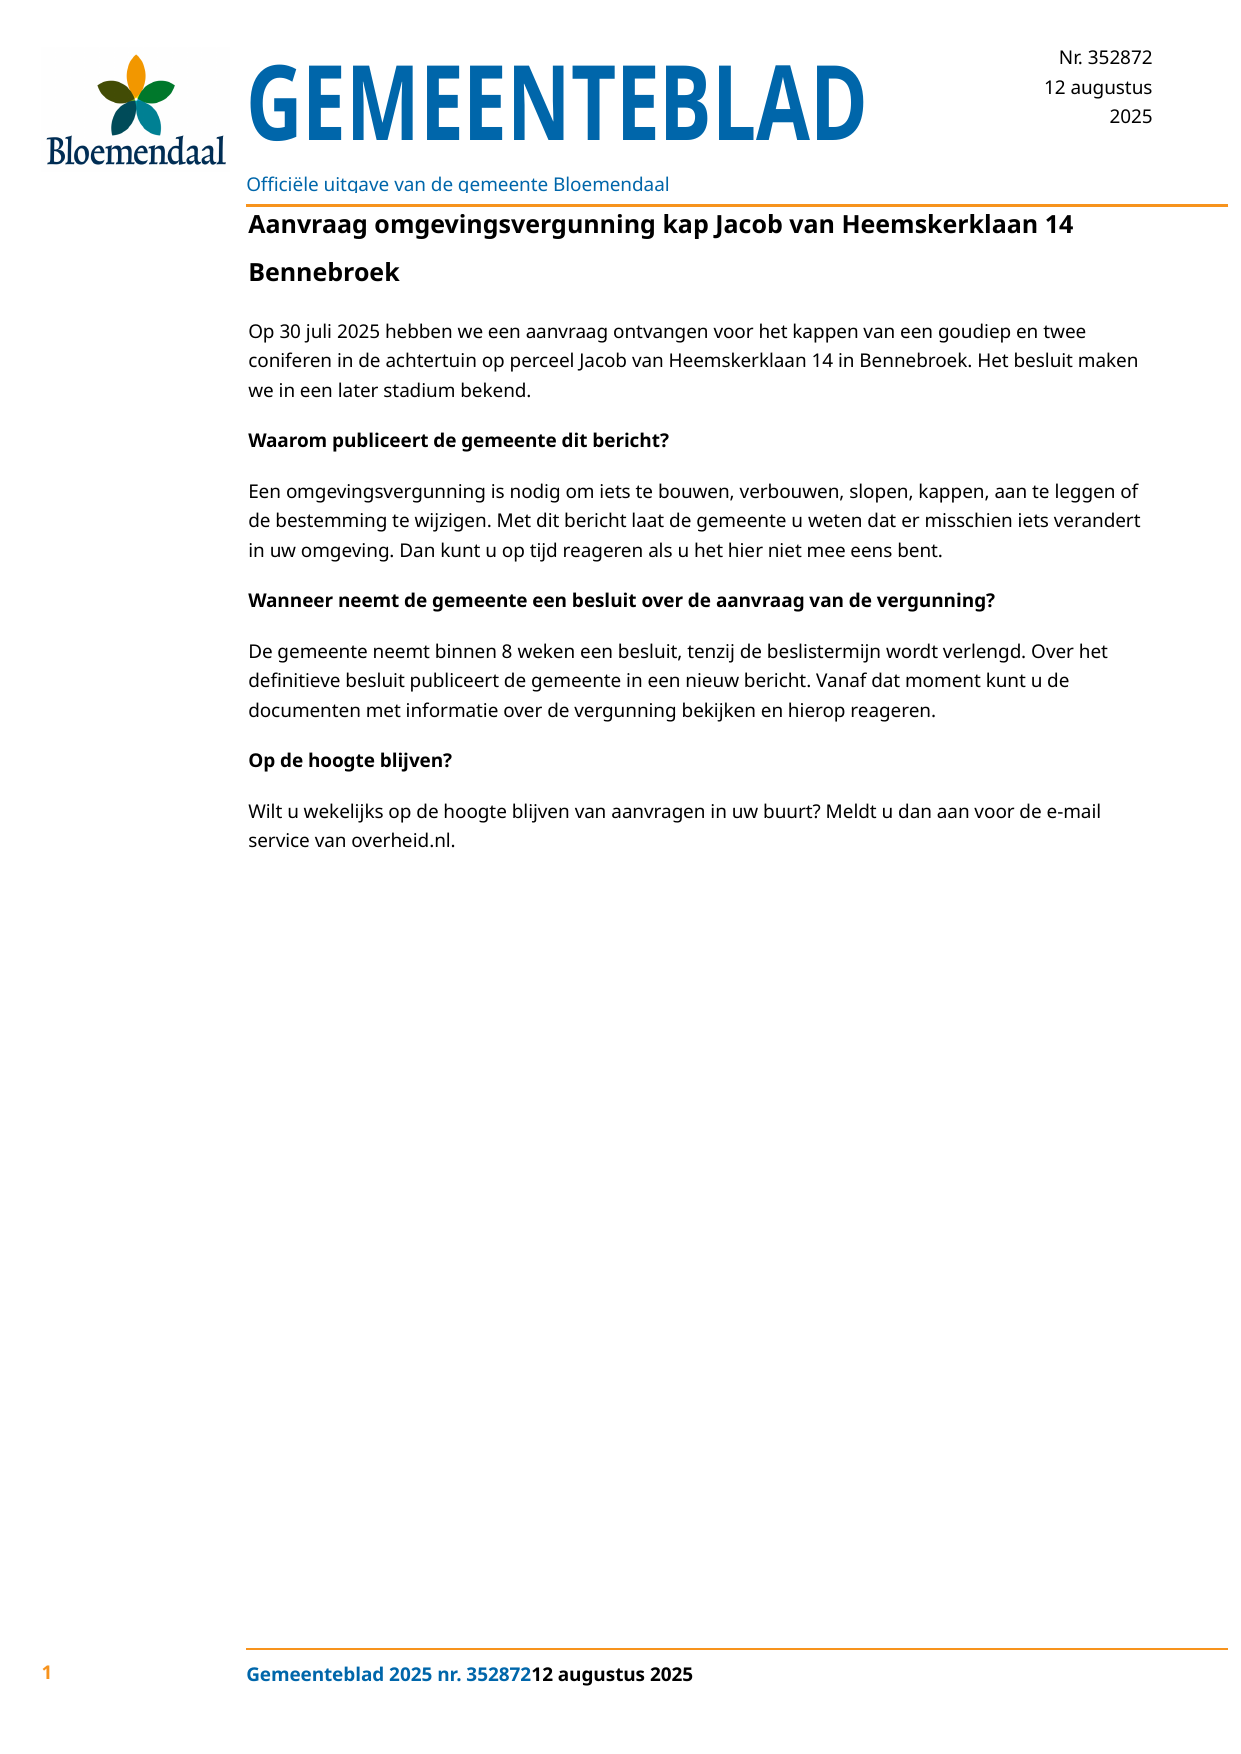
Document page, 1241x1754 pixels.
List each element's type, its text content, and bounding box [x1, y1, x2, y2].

text Een omgevingsvergunning is nodig om iets te bouwen, verbouwen, slopen, kappen, aan te leggen of de bestemming te wijzigen. Met dit bericht laat de gemeente u weten dat er misschien iets verandert in uw omgeving. Dan kunt u op tijd reageren als u het hier niet mee eens bent. [248, 478, 1152, 563]
text De gemeente neemt binnen 8 weken een besluit, tenzij de beslistermijn wordt verlengd. Over het definitieve besluit publiceert de gemeente in een nieuw bericht. Vanaf dat moment kunt u de documenten met informatie over de vergunning bekijken en hierop reageren. [248, 638, 1152, 723]
picture [41, 47, 231, 172]
text Op 30 juli 2025 hebben we een aanvraag ontvangen voor het kappen van een goudiep en twee coniferen in de achtertuin op perceel Jacob van Heemskerklaan 14 in Bennebroek. Het besluit maken we in een later stadium bekend. [248, 318, 1152, 403]
text Waarom publiceert de gemeente dit bericht? [248, 427, 1152, 453]
text Wilt u wekelijks op de hoogte blijven van aanvragen in uw buurt? Meldt u dan aan voor de e-mail service van overheid.nl. [248, 798, 1152, 853]
text Op de hoogte blijven? [248, 747, 1152, 773]
text Wanneer neemt de gemeente een besluit over de aanvraag van de vergunning? [248, 587, 1152, 613]
text Aanvraag omgevingsvergunning kap Jacob van Heemskerklaan 14 Bennebroek [248, 207, 1152, 288]
